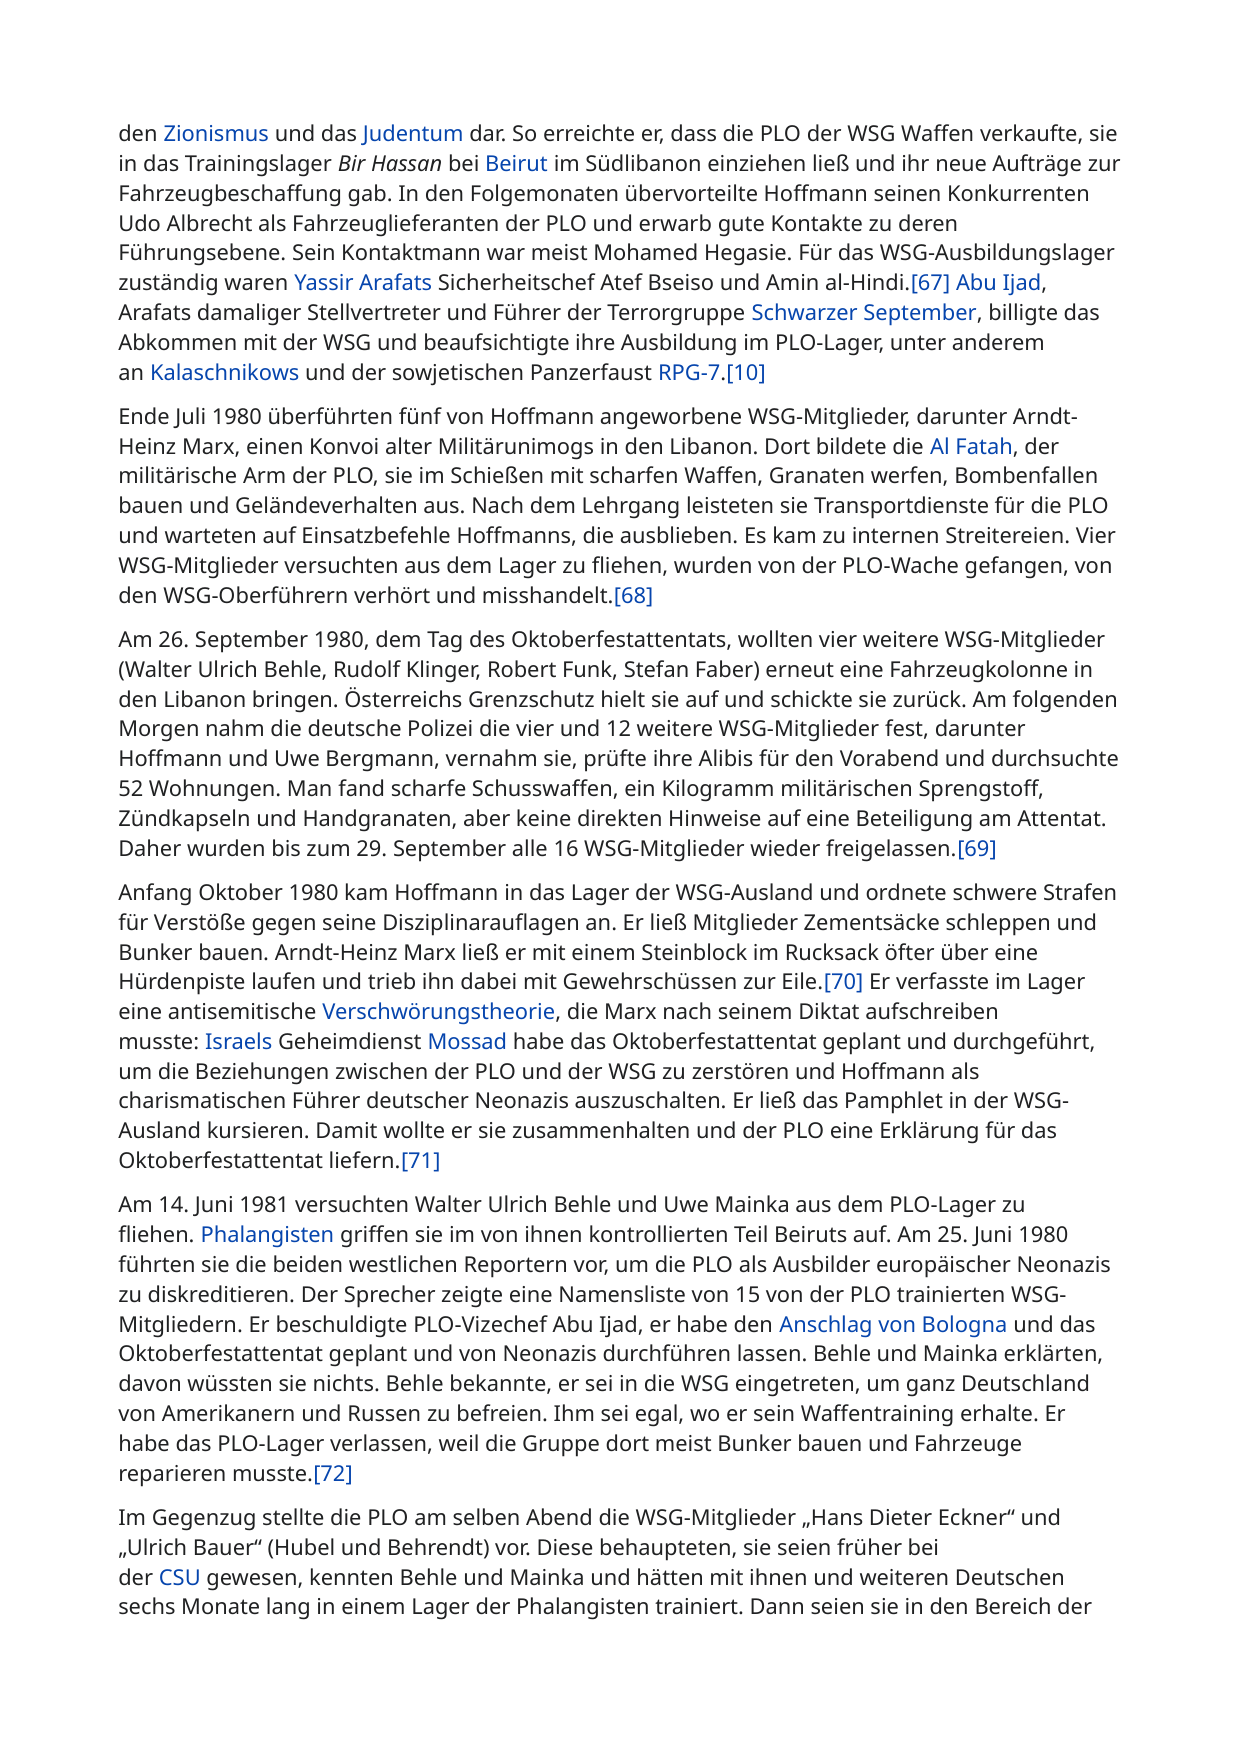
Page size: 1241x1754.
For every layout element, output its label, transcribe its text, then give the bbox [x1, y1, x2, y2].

text Ende Juli 1980 überführten fünf von Hoffmann angeworbene WSG-Mitglieder, darunter Arndt-Heinz Marx, einen Konvoi alter Militärunimogs in den Libanon. Dort bildete die Al Fatah, der militärische Arm der PLO, sie im Schießen mit scharfen Waffen, Granaten werfen, Bombenfallen bauen und Geländeverhalten aus. Nach dem Lehrgang leisteten sie Transportdienste für die PLO und warteten auf Einsatzbefehle Hoffmanns, die ausblieben. Es kam zu internen Streitereien. Vier WSG-Mitglieder versuchten aus dem Lager zu fliehen, wurden von der PLO-Wache gefangen, von den WSG-Oberführern verhört und misshandelt.[68] [118, 401, 1122, 609]
text den Zionismus und das Judentum dar. So erreichte er, dass die PLO der WSG Waffen verkaufte, sie in das Trainingslager Bir Hassan bei Beirut im Südlibanon einziehen ließ und ihr neue Aufträge zur Fahrzeugbeschaffung gab. In den Folgemonaten übervorteilte Hoffmann seinen Konkurrenten Udo Albrecht als Fahrzeuglieferanten der PLO und erwarb gute Kontakte zu deren Führungsebene. Sein Kontaktmann war meist Mohamed Hegasie. Für das WSG-Ausbildungslager zuständig waren Yassir Arafats Sicherheitschef Atef Bseiso und Amin al-Hindi.[67] Abu Ijad, Arafats damaliger Stellvertreter und Führer der Terrorgruppe Schwarzer September, billigte das Abkommen mit der WSG und beaufsichtigte ihre Ausbildung im PLO-Lager, unter anderem an Kalaschnikows und der sowjetischen Panzerfaust RPG-7.[10] [118, 118, 1122, 386]
text Am 14. Juni 1981 versuchten Walter Ulrich Behle und Uwe Mainka aus dem PLO-Lager zu fliehen. Phalangisten griffen sie im von ihnen kontrollierten Teil Beiruts auf. Am 25. Juni 1980 führten sie die beiden westlichen Reportern vor, um die PLO als Ausbilder europäischer Neonazis zu diskreditieren. Der Sprecher zeigte eine Namensliste von 15 von der PLO trainierten WSG-Mitgliedern. Er beschuldigte PLO-Vizechef Abu Ijad, er habe den Anschlag von Bologna und das Oktoberfestattentat geplant und von Neonazis durchführen lassen. Behle und Mainka erklärten, davon wüssten sie nichts. Behle bekannte, er sei in die WSG eingetreten, um ganz Deutschland von Amerikanern und Russen zu befreien. Ihm sei egal, wo er sein Waffentraining erhalte. Er habe das PLO-Lager verlassen, weil die Gruppe dort meist Bunker bauen und Fahrzeuge reparieren musste.[72] [118, 1189, 1122, 1487]
text Im Gegenzug stellte die PLO am selben Abend die WSG-Mitglieder „Hans Dieter Eckner“ und „Ulrich Bauer“ (Hubel und Behrendt) vor. Diese behaupteten, sie seien früher bei der CSU gewesen, kennten Behle und Mainka und hätten mit ihnen und weiteren Deutschen sechs Monate lang in einem Lager der Phalangisten trainiert. Dann seien sie in den Bereich der [118, 1502, 1122, 1621]
text Am 26. September 1980, dem Tag des Oktoberfestattentats, wollten vier weitere WSG-Mitglieder (Walter Ulrich Behle, Rudolf Klinger, Robert Funk, Stefan Faber) erneut eine Fahrzeugkolonne in den Libanon bringen. Österreichs Grenzschutz hielt sie auf und schickte sie zurück. Am folgenden Morgen nahm die deutsche Polizei die vier und 12 weitere WSG-Mitglieder fest, darunter Hoffmann und Uwe Bergmann, vernahm sie, prüfte ihre Alibis für den Vorabend und durchsuchte 52 Wohnungen. Man fand scharfe Schusswaffen, ein Kilogramm militärischen Sprengstoff, Zündkapseln und Handgranaten, aber keine direkten Hinweise auf eine Beteiligung am Attentat. Daher wurden bis zum 29. September alle 16 WSG-Mitglieder wieder freigelassen.[69] [118, 624, 1122, 862]
text Anfang Oktober 1980 kam Hoffmann in das Lager der WSG-Ausland und ordnete schwere Strafen für Verstöße gegen seine Disziplinarauflagen an. Er ließ Mitglieder Zementsäcke schleppen und Bunker bauen. Arndt-Heinz Marx ließ er mit einem Steinblock im Rucksack öfter über eine Hürdenpiste laufen und trieb ihn dabei mit Gewehrschüssen zur Eile.[70] Er verfasste im Lager eine antisemitische Verschwörungstheorie, die Marx nach seinem Diktat aufschreiben musste: Israels Geheimdienst Mossad habe das Oktoberfestattentat geplant und durchgeführt, um die Beziehungen zwischen der PLO und der WSG zu zerstören und Hoffmann als charismatischen Führer deutscher Neonazis auszuschalten. Er ließ das Pamphlet in der WSG-Ausland kursieren. Damit wollte er sie zusammenhalten und der PLO eine Erklärung für das Oktoberfestattentat liefern.[71] [118, 877, 1122, 1175]
